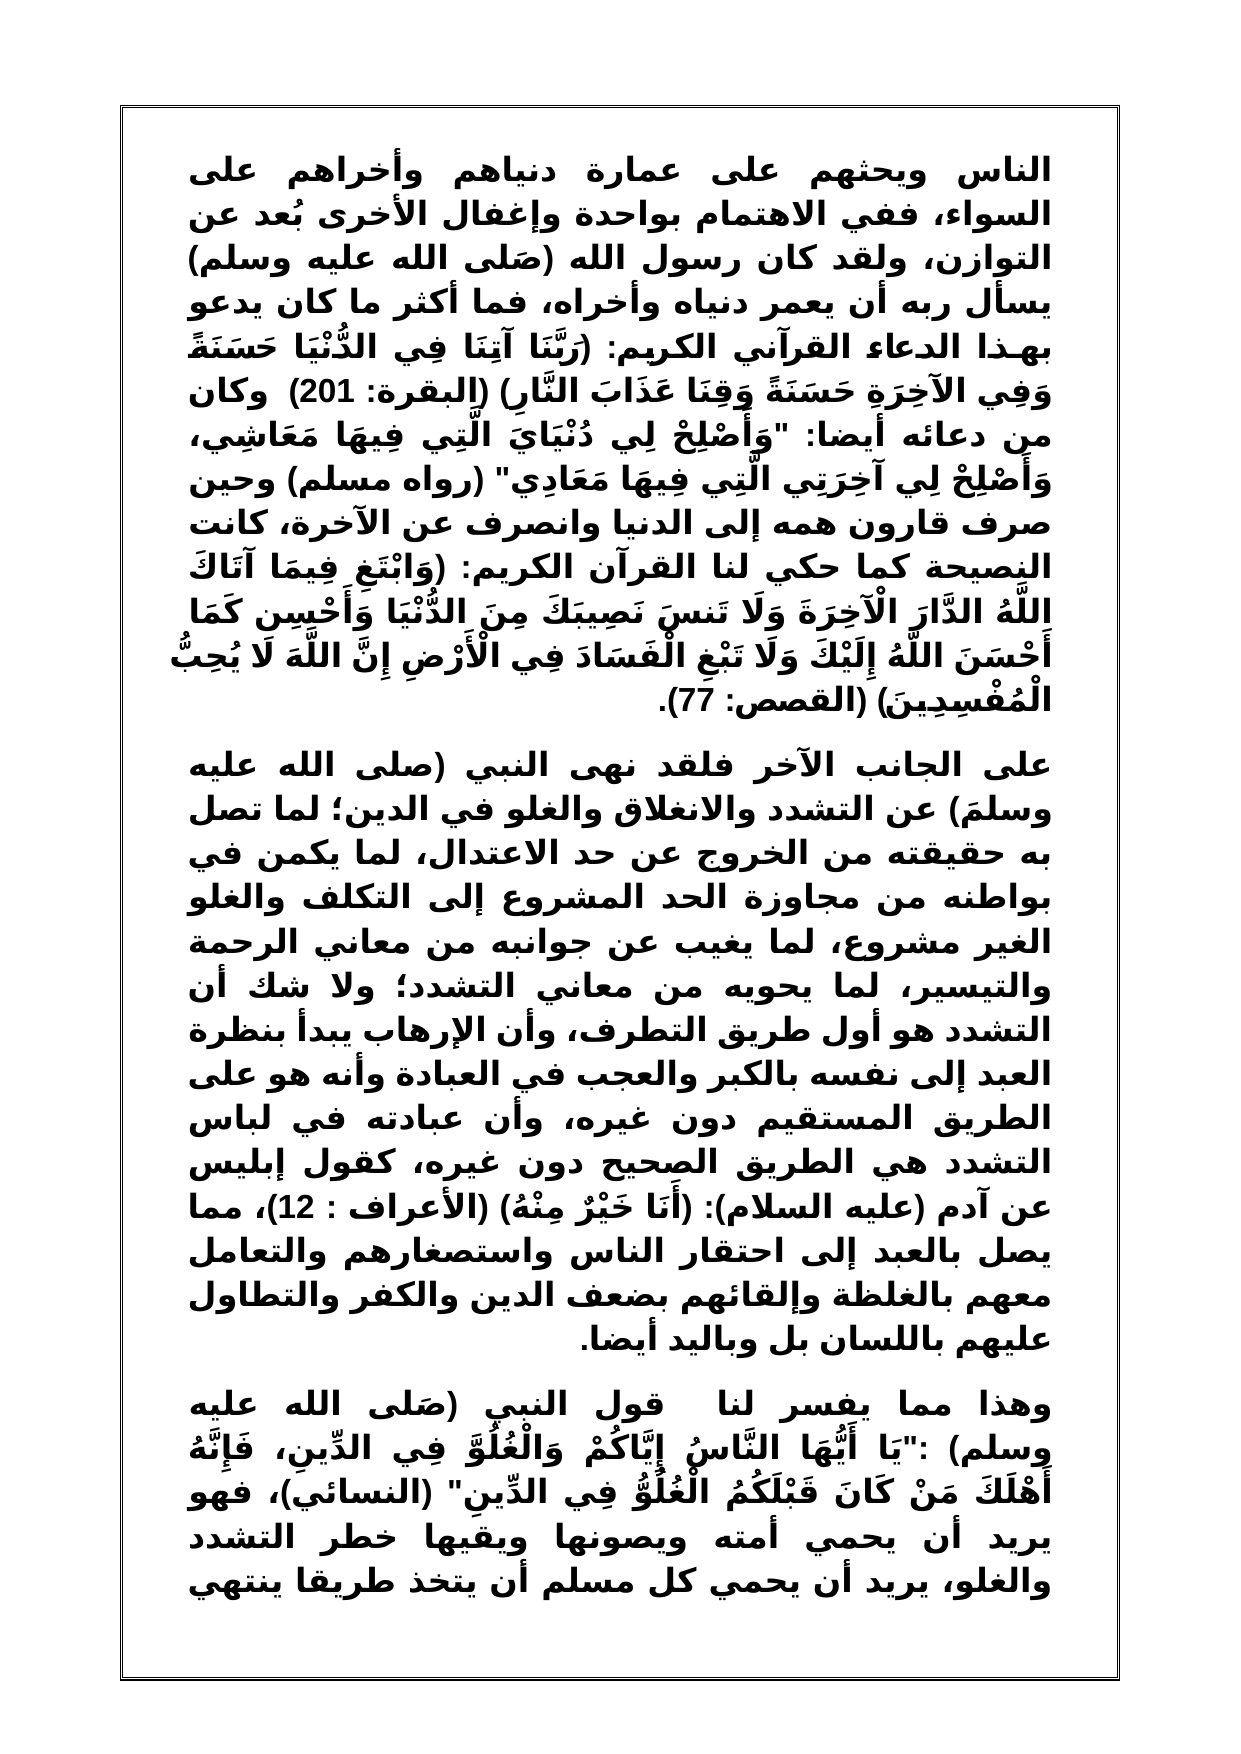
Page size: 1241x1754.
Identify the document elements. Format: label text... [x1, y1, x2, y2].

text - نعم، إن الاسلام دين الوسطية والاعتدال، ومن أعظم ما دل على ذلك، دعوته إلى التوزان بين العمل والعبادة، بين ما ينفع الناس في معاشهم ومعادهم، وفي ذلك يقول الله (عز وجل): (يَا أَيُّهَا الَّذِينَ آمَنُوا إِذَا نُودِيَ لِلصَّلَاةِ مِن يَوْمِ الْجُمُعَةِ فَاسْعَوْا إِلَىٰ ذِكْرِ اللَّهِ وَذَرُوا الْبَيْعَ ذَٰلِكُمْ خَيْرٌ لَّكُمْ إِن كُنتُمْ تَعْلَمُونَ * فَإِذَا قُضِيَتِ الصَّلَاةُ فَانتَشِرُوا فِي الْأَرْضِ وَابْتَغُوا مِن فَضْلِ اللَّهِ وَاذْكُرُوا اللَّهَ كَثِيرًا لَّعَلَّكُمْ تُفْلِحُونَ (الجمعة: 9- 10) فكان سيدنا عِرَاكُ بْنُ مَالِكٍ (رضي الله عنه) إِذَا صَلَّى الْجُمُعَةَ انْصَرَفَ فَوَقَفَ عَلَى بَابِ الْمَسْجِدِ، فَقَالَ: "اللَّهُمَّ إِنِّي أَجَبْتُ دَعْوَتَكَ وَصَلَّيْتُ فَرِيضَتَكَ، وَانْتَشَرْتُ كَمَا أَمَرْتَنِي، فَارْزُقْنِي مِنْ فَضْلِكَ وَأَنتَ خَيْرُ الرَّازِقِينَ" إذا فالإسلام دين يدعو الناس ويحثهم على عمارة دنياهم وأخراهم على السواء، ففي الاهتمام بواحدة وإغفال الأخرى بُعد عن التوازن، ولقد كان رسول الله (صَلى الله عليه وسلم) يسأل ربه أن يعمر دنياه وأخراه، فما أكثر ما كان يدعو بهذا الدعاء القرآني الكريم: (رَبَّنَا آتِنَا فِي الدُّنْيَا حَسَنَةً وَفِي الآخِرَةِ حَسَنَةً وَقِنَا عَذَابَ النَّارِ) (البقرة: 201) وكان من دعائه أيضا: "وَأَصْلِحْ لِي دُنْيَايَ الَّتِي فِيهَا مَعَاشِي، وَأَصْلِحْ لِي آخِرَتِي الَّتِي فِيهَا مَعَادِي" (رواه مسلم) وحين صرف قارون همه إلى الدنيا وانصرف عن الآخرة، كانت النصيحة كما حكي لنا القرآن الكريم: (وَابْتَغِ فِيمَا آتَاكَ اللَّهُ الدَّارَ الْآخِرَةَ وَلَا تَنسَ نَصِيبَكَ مِنَ الدُّنْيَا وَأَحْسِن كَمَا أَحْسَنَ اللَّهُ إِلَيْكَ وَلَا تَبْغِ الْفَسَادَ فِي الْأَرْضِ إِنَّ اللَّهَ لَا يُحِبُّ الْمُفْسِدِينَ) (القصص: 77). [187, 150, 1053, 718]
text على الجانب الآخر فلقد نهى النبي (صلى الله عليه وسلمَ) عن التشدد والانغلاق والغلو في الدين؛ لما تصل به حقيقته من الخروج عن حد الاعتدال، لما يكمن في بواطنه من مجاوزة الحد المشروع إلى التكلف والغلو الغير مشروع، لما يغيب عن جوانبه من معاني الرحمة والتيسير، لما يحويه من معاني التشدد؛ ولا شك أن التشدد هو أول طريق التطرف، وأن الإرهاب يبدأ بنظرة العبد إلى نفسه بالكبر والعجب في العبادة وأنه هو على الطريق المستقيم دون غيره، وأن عبادته في لباس التشدد هي الطريق الصحيح دون غيره، كقول إبليس عن آدم (عليه السلام): (أَنَا خَيْرٌ مِنْهُ) (الأعراف : 12)، مما يصل بالعبد إلى احتقار الناس واستصغارهم والتعامل معهم بالغلظة وإلقائهم بضعف الدين والكفر والتطاول عليهم باللسان بل وباليد أيضا. [187, 745, 1053, 1358]
text وهذا مما يفسر لنا قول النبي (صَلى الله عليه وسلم) :"يَا أَيُّهَا النَّاسُ إِيَّاكُمْ وَالْغُلُوَّ فِي الدِّينِ، فَإِنَّهُ أَهْلَكَ مَنْ كَانَ قَبْلَكُمُ الْغُلُوُّ فِي الدِّينِ" (النسائي)، فهو يريد أن يحمي أمته ويصونها ويقيها خطر التشدد والغلو، يريد أن يحمي كل مسلم أن يتخذ طريقا ينتهي به إلى الهلاك، فعَنْ ابنِ مسعودٍ (رضي الله عنه) قَالَ: قَالَ رَسُولُ اللهِ (صلى اللهُ عليه وسلمَ): "هَلَكَ الْمُتَنَطِّعُونَ قَالَهَا ثَلَاثًا" (مسلم). [187, 1384, 1053, 1599]
